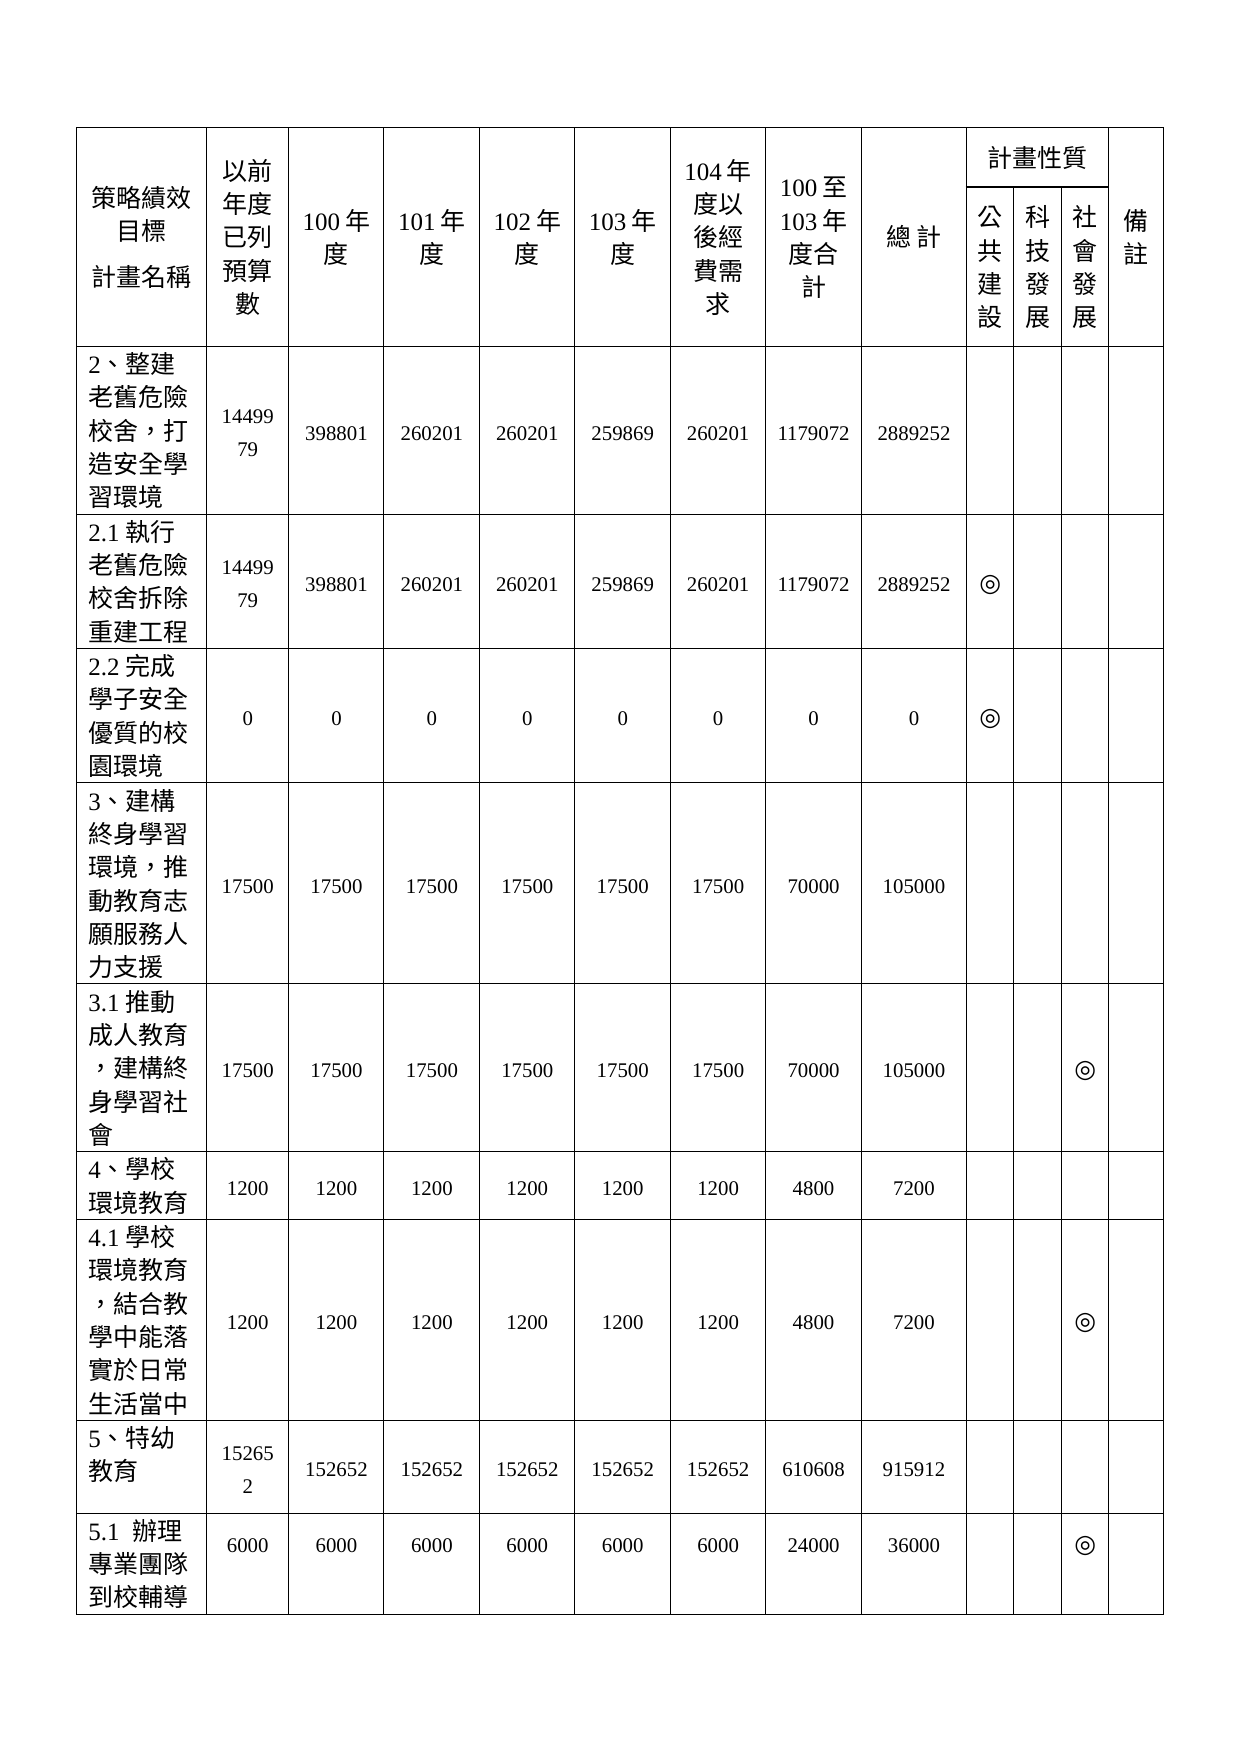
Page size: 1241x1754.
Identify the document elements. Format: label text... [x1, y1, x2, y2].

table_cell ◎ [1062, 1514, 1108, 1613]
table_cell 2.2 完成 學子安全 優質的校 園環境 [77, 649, 206, 782]
table_cell 建構 終身學習環境，推動教育志願服務人力支援 [77, 783, 206, 983]
table_cell 0 [671, 649, 765, 782]
table_cell 36000 [862, 1514, 966, 1613]
table_cell [1109, 1220, 1163, 1420]
table_cell [967, 347, 1013, 513]
table_cell 1200 [207, 1152, 288, 1219]
table_cell 260201 [384, 515, 479, 648]
table_cell 17500 [575, 783, 670, 983]
table_cell 17500 [289, 984, 383, 1151]
table_cell [1014, 984, 1061, 1151]
table_cell 1200 [384, 1220, 479, 1420]
table_cell ◎ [967, 649, 1013, 782]
table_cell 17500 [207, 783, 288, 983]
table_cell 1449979 [207, 347, 288, 513]
table_cell 152652 [480, 1421, 574, 1512]
table_cell [1109, 984, 1163, 1151]
table_cell 7200 [862, 1152, 966, 1219]
table_cell 1200 [575, 1220, 670, 1420]
table_cell 70000 [766, 783, 861, 983]
table_cell 260201 [384, 347, 479, 513]
table_cell [1109, 1514, 1163, 1613]
table_cell ◎ [1062, 1220, 1108, 1420]
table_cell 259869 [575, 515, 670, 648]
table_cell 6000 [207, 1514, 288, 1613]
table_cell 1179072 [766, 347, 861, 513]
table_cell 公共建設 [967, 188, 1013, 346]
table_cell 4.1 學校 環境教育 ，結合教 學中能落 實於日常 生活當中 [77, 1220, 206, 1420]
table_cell [1062, 649, 1108, 782]
table_cell ◎ [967, 515, 1013, 648]
table_cell 24000 [766, 1514, 861, 1613]
table_cell [1062, 1152, 1108, 1219]
table_cell 整建 老舊危險校舍，打造安全學習環境 [77, 347, 206, 513]
table_cell 1200 [671, 1220, 765, 1420]
table_cell 152652 [671, 1421, 765, 1512]
table_cell [967, 1514, 1013, 1613]
table_cell 152652 [575, 1421, 670, 1512]
table_cell 1200 [384, 1152, 479, 1219]
table_cell 6000 [289, 1514, 383, 1613]
table_cell 17500 [575, 984, 670, 1151]
table_cell [1062, 347, 1108, 513]
table_cell [967, 1421, 1013, 1512]
table_cell 260201 [480, 515, 574, 648]
table_cell 0 [862, 649, 966, 782]
table_cell 398801 [289, 347, 383, 513]
table_cell 1200 [207, 1220, 288, 1420]
table_cell 17500 [671, 984, 765, 1151]
table_cell 17500 [480, 984, 574, 1151]
table_cell [1109, 515, 1163, 648]
table_cell 152652 [384, 1421, 479, 1512]
table_cell ◎ [1062, 984, 1108, 1151]
table_cell [1109, 1421, 1163, 1512]
table_cell 260201 [671, 515, 765, 648]
table_header 100年度 [289, 128, 383, 346]
table_cell [1062, 515, 1108, 648]
table_cell 科技發展 [1014, 188, 1061, 346]
table_cell 398801 [289, 515, 383, 648]
table_cell 259869 [575, 347, 670, 513]
table_cell [1014, 347, 1061, 513]
table_cell 1200 [289, 1220, 383, 1420]
table_cell 17500 [384, 783, 479, 983]
table_cell [967, 1152, 1013, 1219]
table_cell 915912 [862, 1421, 966, 1512]
table_header 策略績效目標 計畫名稱 [77, 128, 206, 346]
table_cell 1200 [289, 1152, 383, 1219]
table_cell 260201 [480, 347, 574, 513]
table_cell 2889252 [862, 347, 966, 513]
table_cell [1062, 783, 1108, 983]
table_cell [1109, 347, 1163, 513]
table_cell 260201 [671, 347, 765, 513]
table_cell 105000 [862, 783, 966, 983]
table_cell [1014, 1514, 1061, 1613]
table_cell 105000 [862, 984, 966, 1151]
table_cell 1449979 [207, 515, 288, 648]
table_cell 0 [289, 649, 383, 782]
table_cell [1062, 1421, 1108, 1512]
table_cell 152652 [207, 1421, 288, 1512]
table_cell [1109, 783, 1163, 983]
table_cell 70000 [766, 984, 861, 1151]
table_cell 6000 [480, 1514, 574, 1613]
table_header 100至103年度合計 [766, 128, 861, 346]
table_header 103年度 [575, 128, 670, 346]
table_cell [1014, 515, 1061, 648]
table_cell 152652 [289, 1421, 383, 1512]
table_cell 特幼 教育 [77, 1421, 206, 1512]
table_cell 2889252 [862, 515, 966, 648]
table_cell 17500 [207, 984, 288, 1151]
table_header 102年度 [480, 128, 574, 346]
table_cell 6000 [575, 1514, 670, 1613]
table_cell 4800 [766, 1152, 861, 1219]
table_cell [1014, 649, 1061, 782]
table_cell 0 [384, 649, 479, 782]
table_cell 17500 [289, 783, 383, 983]
table_header 計畫性質 [967, 128, 1108, 186]
table_cell [967, 1220, 1013, 1420]
table_cell [967, 984, 1013, 1151]
table_cell 辦理 專業團隊到校輔導 [77, 1514, 206, 1613]
table_cell [1014, 1220, 1061, 1420]
table_cell [1014, 1152, 1061, 1219]
table_cell 7200 [862, 1220, 966, 1420]
table_cell 17500 [671, 783, 765, 983]
table_cell 1200 [671, 1152, 765, 1219]
table_cell 1200 [480, 1220, 574, 1420]
table_cell 0 [575, 649, 670, 782]
table_cell 社會發展 [1062, 188, 1108, 346]
table_cell [1109, 1152, 1163, 1219]
table_cell [1109, 649, 1163, 782]
table_header 101年度 [384, 128, 479, 346]
table_header 以前年度已列預算數 [207, 128, 288, 346]
table_cell 17500 [480, 783, 574, 983]
table_cell 1200 [575, 1152, 670, 1219]
table_cell 0 [766, 649, 861, 782]
table_header 104年度以後經費需求 [671, 128, 765, 346]
table_cell 3.1 推動 成人教育 ，建構終 身學習社 會 [77, 984, 206, 1151]
table_cell [967, 783, 1013, 983]
table_cell 1179072 [766, 515, 861, 648]
table_cell 2.1 執行 老舊危險校舍拆除重建工程 [77, 515, 206, 648]
table_cell 6000 [384, 1514, 479, 1613]
table_cell 4800 [766, 1220, 861, 1420]
table_cell 0 [480, 649, 574, 782]
table_cell [1014, 783, 1061, 983]
table_cell 1200 [480, 1152, 574, 1219]
table_header 總 計 [862, 128, 966, 346]
table_header 備註 [1109, 128, 1163, 346]
table_cell [1014, 1421, 1061, 1512]
table_cell 17500 [384, 984, 479, 1151]
table_cell 610608 [766, 1421, 861, 1512]
table_cell 6000 [671, 1514, 765, 1613]
table_cell 0 [207, 649, 288, 782]
table_cell 學校 環境教育 [77, 1152, 206, 1219]
